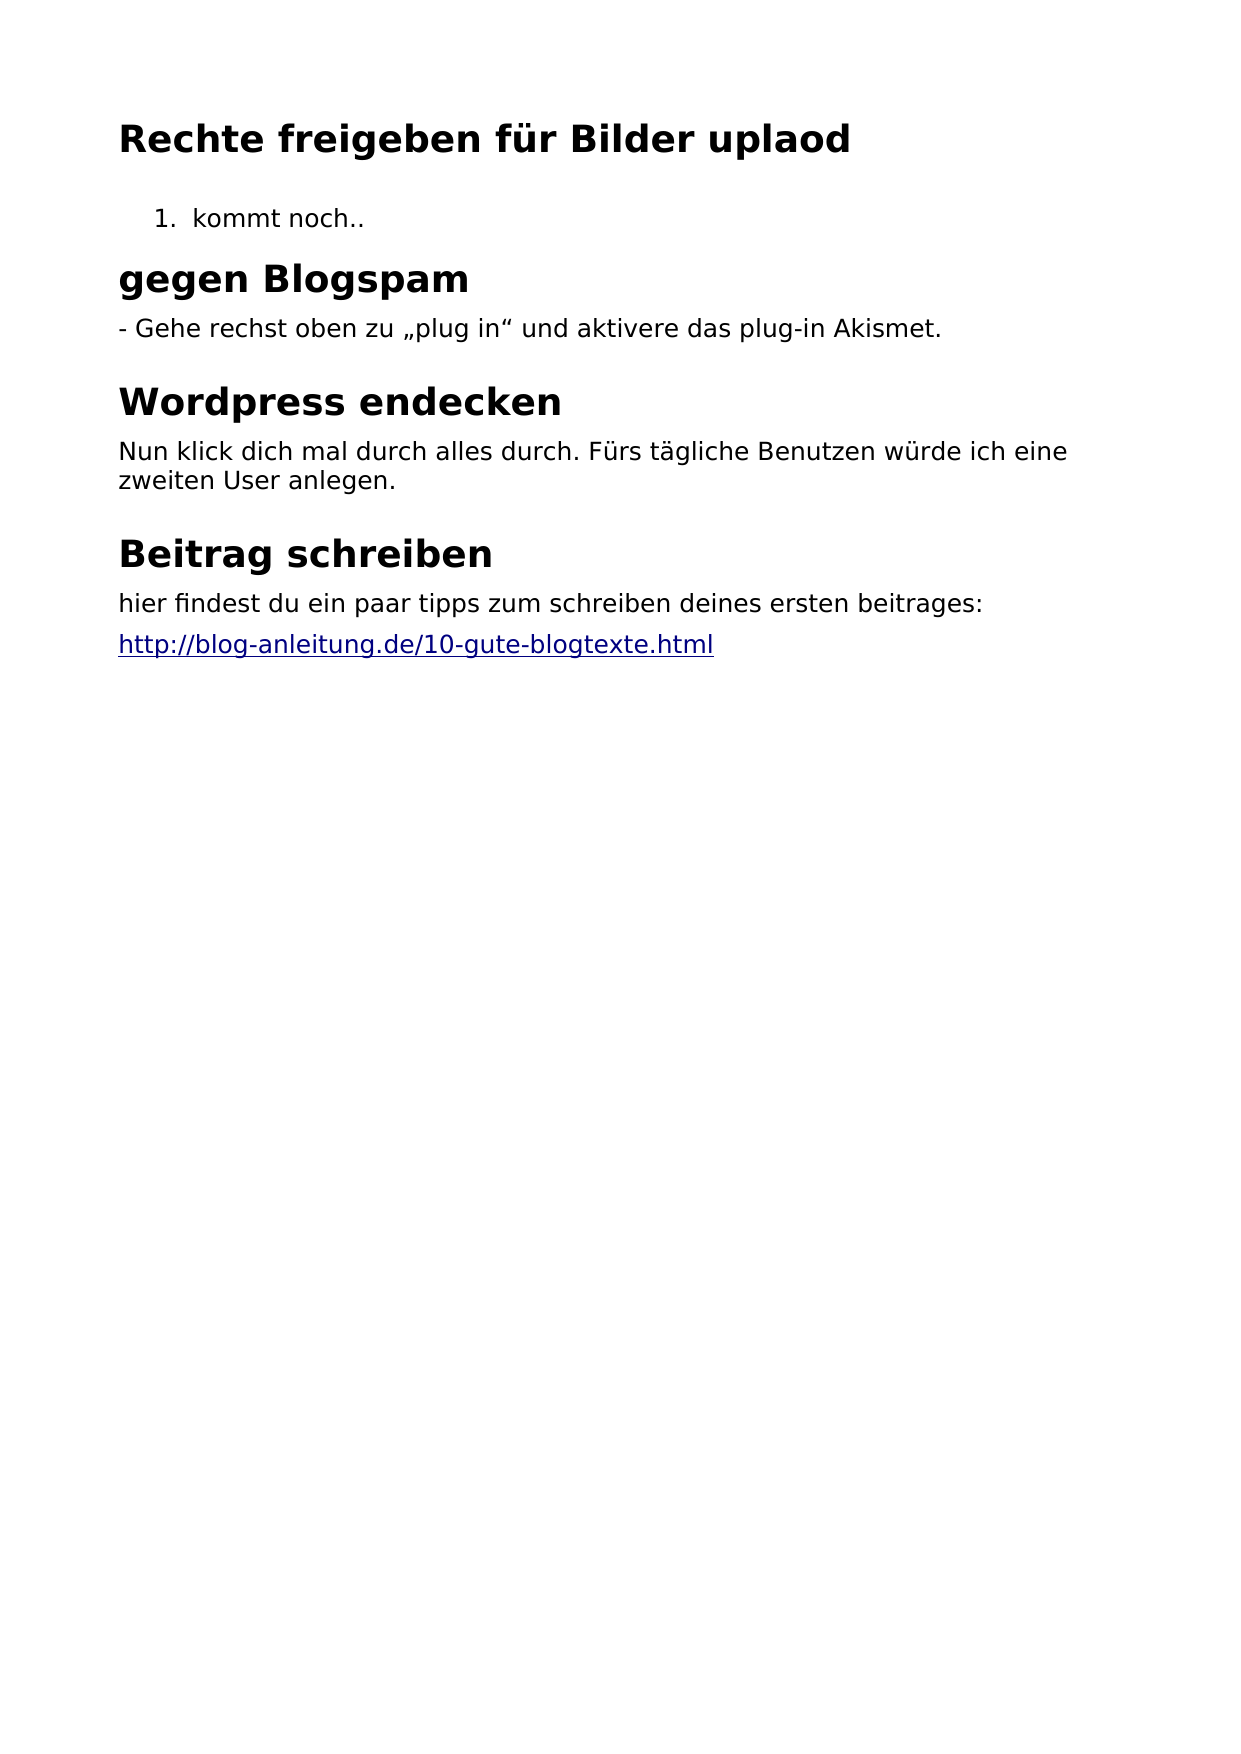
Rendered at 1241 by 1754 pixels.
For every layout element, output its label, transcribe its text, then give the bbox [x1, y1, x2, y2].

text http://blog-anleitung.de/10-gute-blogtexte.html [118, 631, 1122, 660]
subtitle Beitrag schreiben [118, 533, 1122, 576]
subtitle Rechte freigeben für Bilder uplaod [118, 118, 1122, 162]
subtitle gegen Blogspam [118, 258, 1122, 302]
text Nun klick dich mal durch alles durch. Fürs tägliche Benutzen würde ich eine zweiten User anlegen. [118, 437, 1122, 495]
subtitle Wordpress endecken [118, 381, 1122, 424]
text hier findest du ein paar tipps zum schreiben deines ersten beitrages: [118, 589, 1122, 618]
list kommt noch.. [177, 204, 1122, 233]
text - Gehe rechst oben zu „plug in“ und aktivere das plug-in Akismet. [118, 314, 1122, 343]
